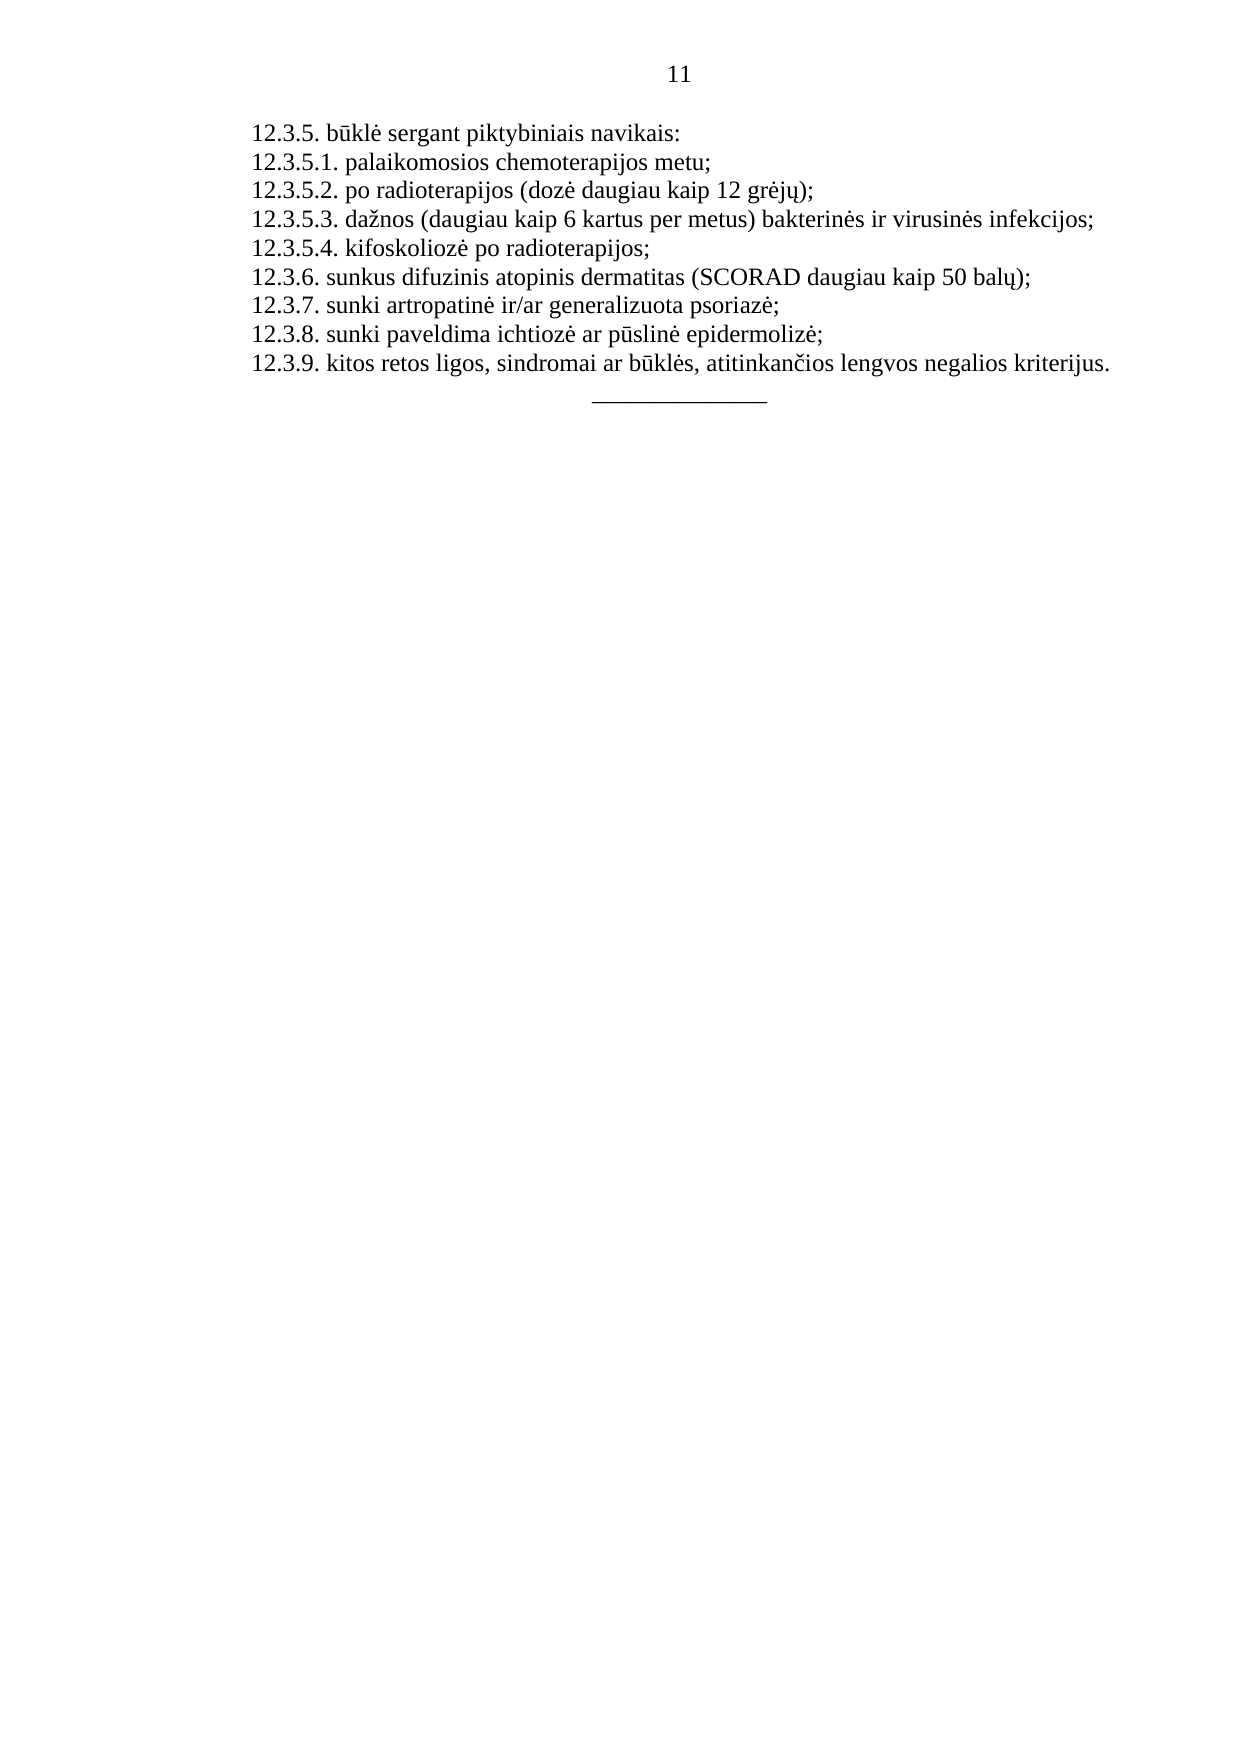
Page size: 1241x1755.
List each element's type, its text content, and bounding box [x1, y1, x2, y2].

text 12.3.8. sunki paveldima ichtiozė ar pūslinė epidermolizė; [177, 319, 1181, 348]
text 12.3.5.3. dažnos (daugiau kaip 6 kartus per metus) bakterinės ir virusinės infekcijos; [177, 204, 1181, 233]
text 12.3.5.1. palaikomosios chemoterapijos metu; [177, 147, 1181, 176]
text 12.3.7. sunki artropatinė ir/ar generalizuota psoriazė; [177, 291, 1181, 319]
text ______________ [177, 377, 1181, 406]
text 12.3.5. būklė sergant piktybiniais navikais: [177, 118, 1181, 147]
text 12.3.9. kitos retos ligos, sindromai ar būklės, atitinkančios lengvos negalios kriterijus. [177, 348, 1181, 377]
text 12.3.6. sunkus difuzinis atopinis dermatitas (SCORAD daugiau kaip 50 balų); [177, 262, 1181, 291]
text 12.3.5.2. po radioterapijos (dozė daugiau kaip 12 grėjų); [177, 176, 1181, 204]
text 12.3.5.4. kifoskoliozė po radioterapijos; [177, 233, 1181, 262]
